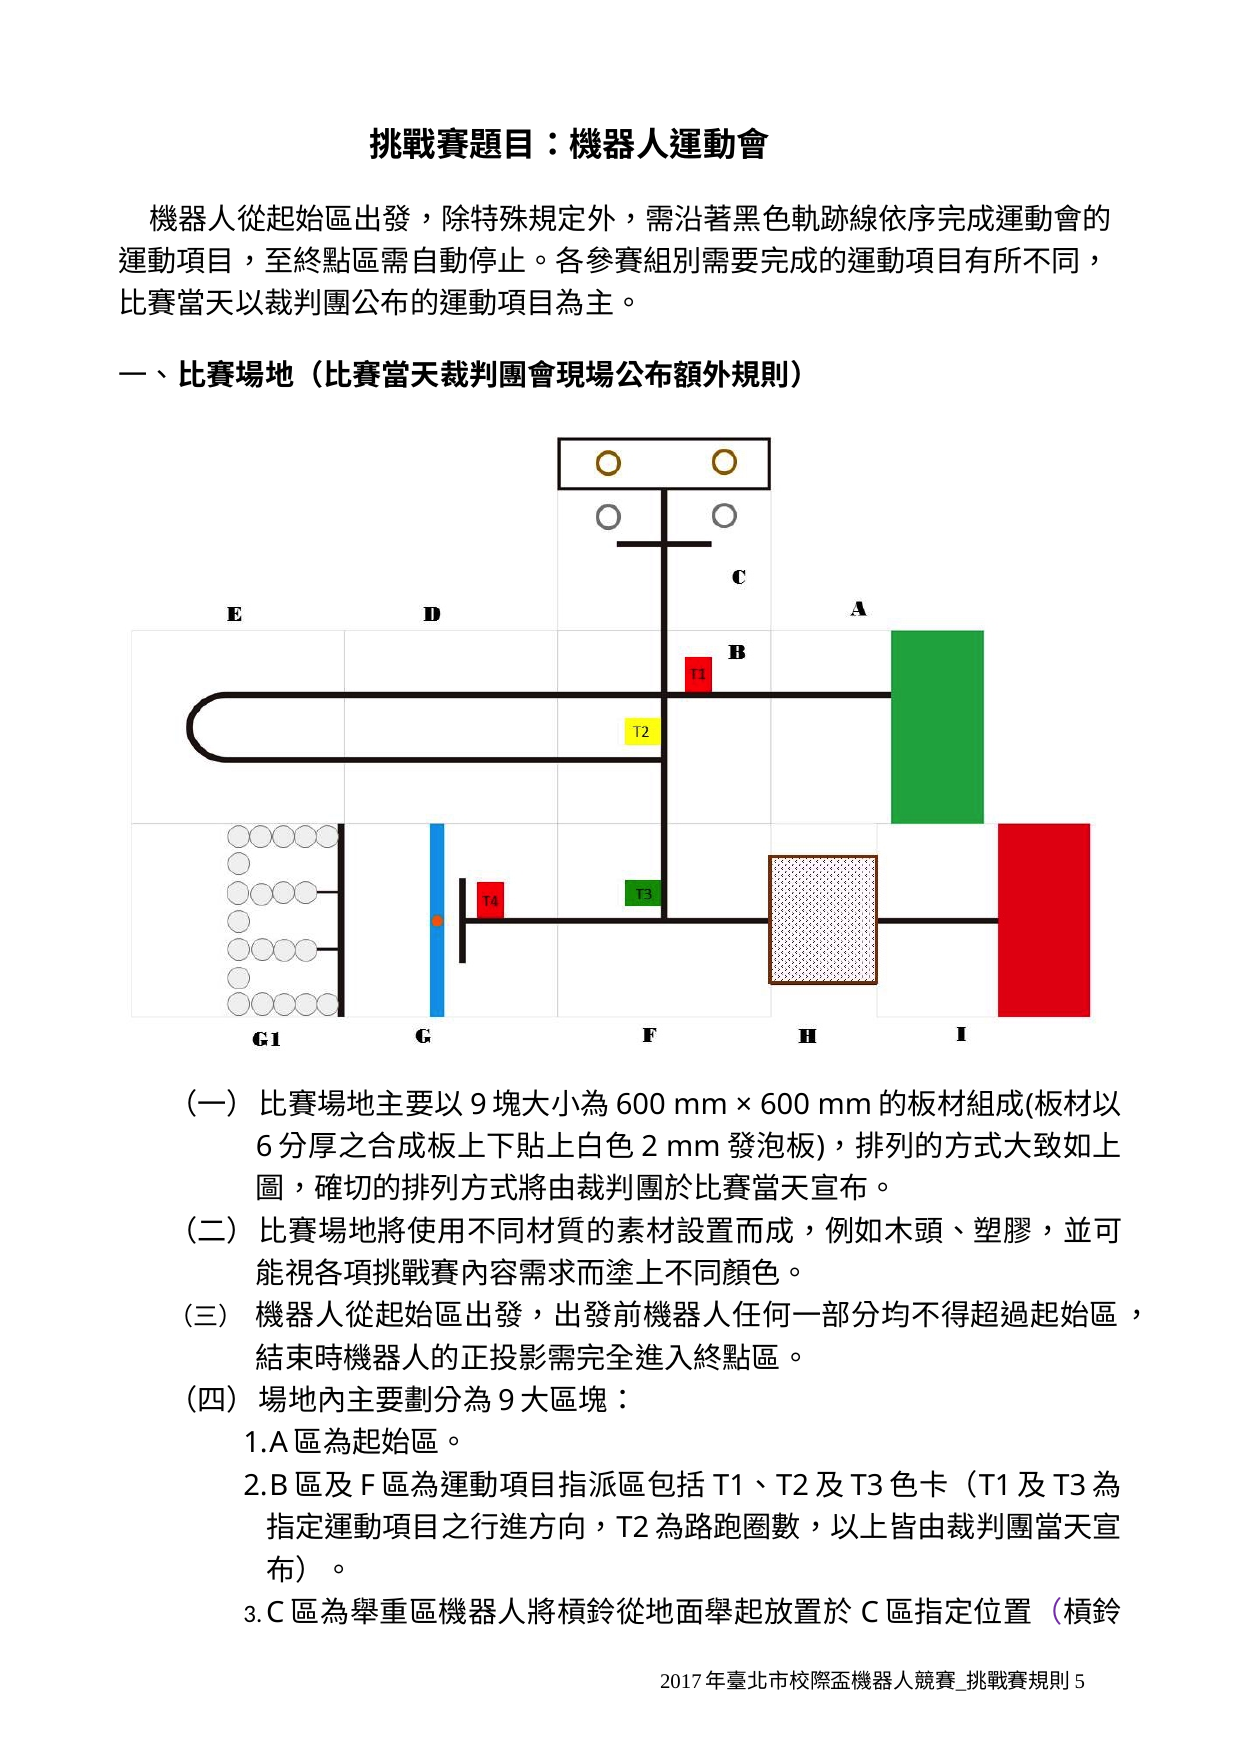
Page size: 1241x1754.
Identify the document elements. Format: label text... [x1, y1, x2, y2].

list 比賽場地主要以9塊大小為600 mm × 600 mm的板材組成(板材以6分厚之合成板上下貼上白色2 mm發泡板)，排列的方式大致如上圖，確切的排列方式將由裁判團於比賽當天宣布。 [168, 1080, 1122, 1207]
picture [118, 423, 1109, 1051]
list B區及F區為運動項目指派區包括T1、T2及T3色卡（T1及T3為指定運動項目之行進方向，T2為路跑圈數，以上皆由裁判團當天宣布）。 [243, 1461, 1122, 1588]
list 場地內主要劃分為9大區塊： [168, 1377, 1122, 1419]
list 比賽場地（比賽當天裁判團會現場公布額外規則） [118, 352, 1122, 394]
list 機器人從起始區出發，出發前機器人任何一部分均不得超過起始區，結束時機器人的正投影需完全進入終點區。 [168, 1292, 1122, 1377]
text 挑戰賽題目：機器人運動會 [369, 118, 1124, 166]
list 比賽場地將使用不同材質的素材設置而成，例如木頭、塑膠，並可能視各項挑戰賽內容需求而塗上不同顏色。 [168, 1207, 1122, 1292]
list A區為起始區。 [243, 1419, 1122, 1461]
text 機器人從起始區出發，除特殊規定外，需沿著黑色軌跡線依序完成運動會的運動項目，至終點區需自動停止。各參賽組別需要完成的運動項目有所不同，比賽當天以裁判團公布的運動項目為主。 [118, 196, 1124, 322]
list C區為舉重區機器人將槓鈴從地面舉起放置於C區指定位置（槓鈴 [243, 1588, 1122, 1631]
